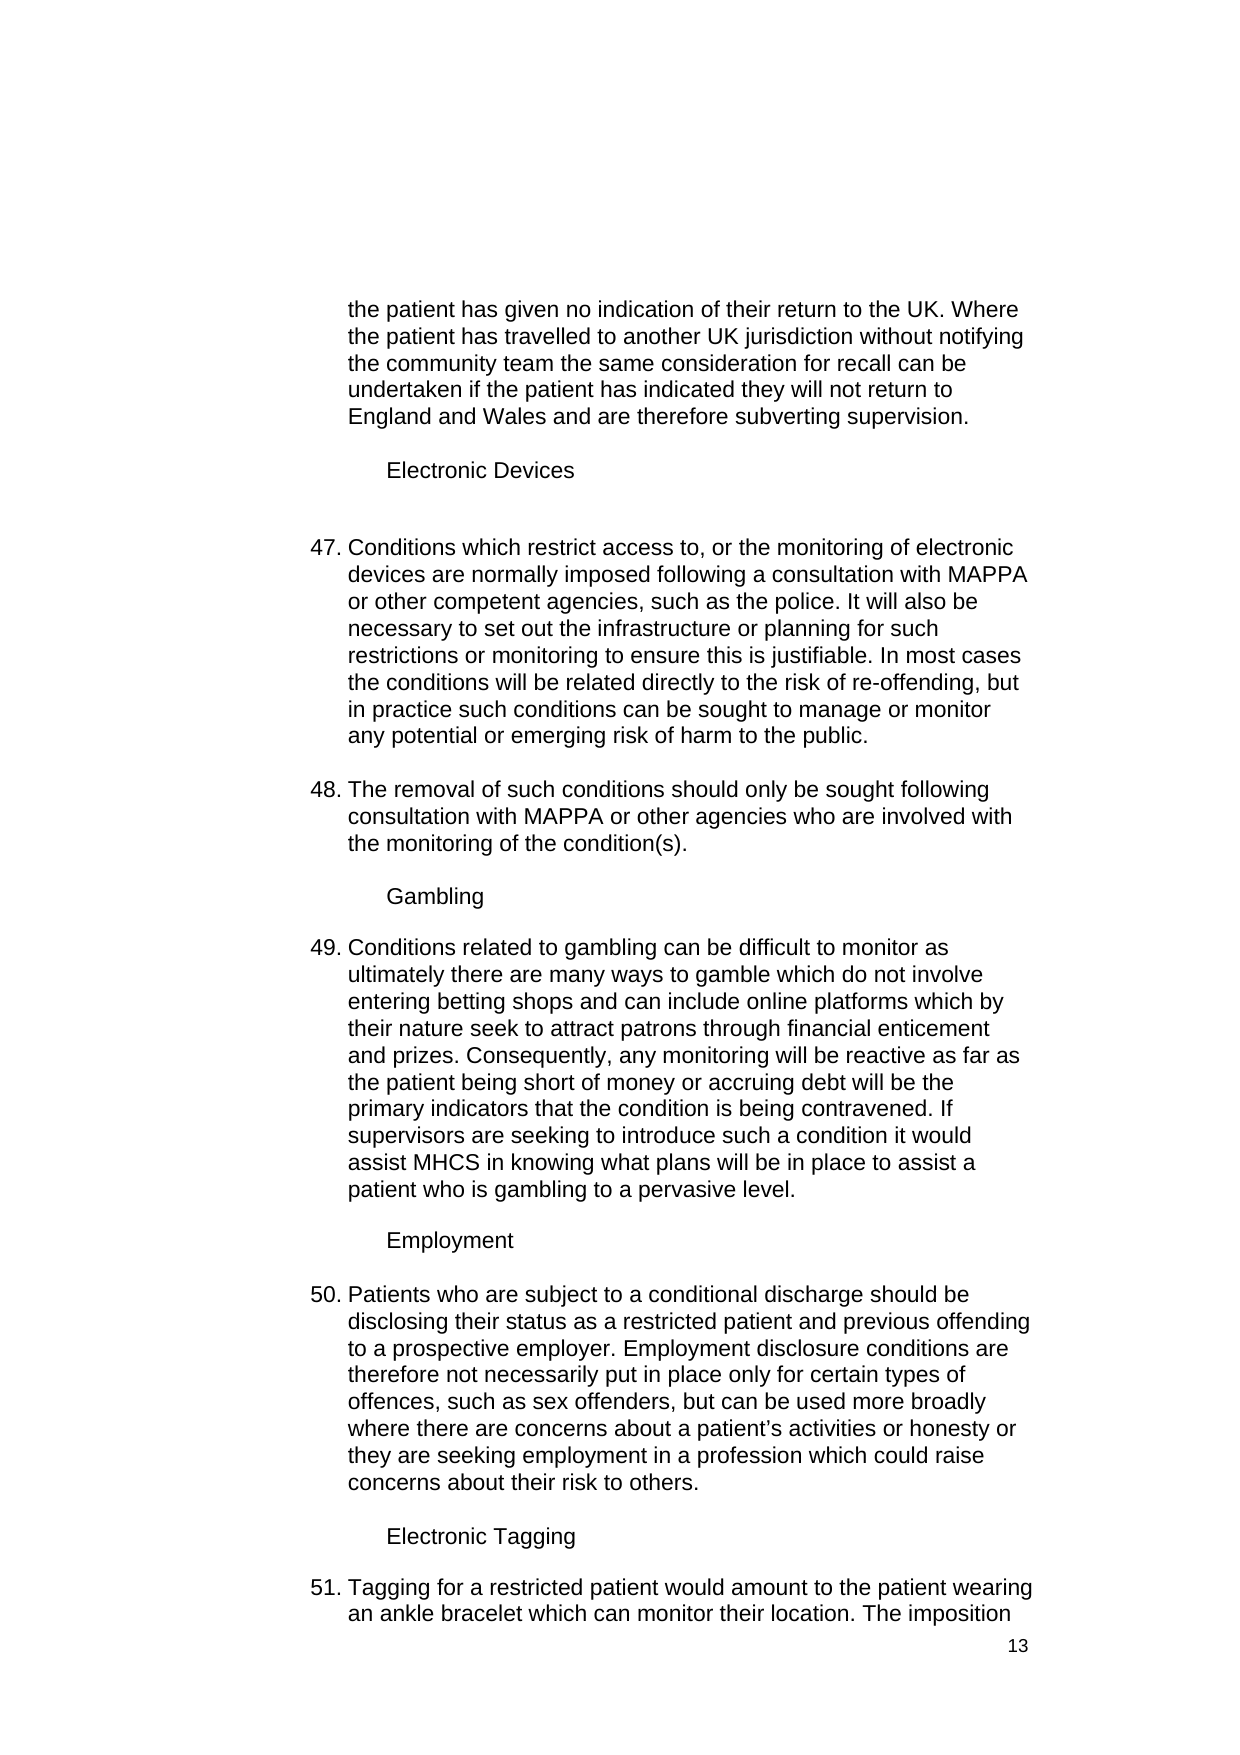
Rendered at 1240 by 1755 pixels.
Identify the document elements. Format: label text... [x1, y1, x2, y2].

list the patient has given no indication of their return to the UK. Where the patient has travelled to another UK jurisdiction without notifying the community team the same consideration for recall can be undertaken if the patient has indicated they will not return to England and Wales and are therefore subverting supervision. [310, 296, 1034, 430]
text Employment [311, 1227, 1034, 1253]
list Patients who are subject to a conditional discharge should be disclosing their status as a restricted patient and previous offending to a prospective employer. Employment disclosure conditions are therefore not necessarily put in place only for certain types of offences, such as sex offenders, but can be used more broadly where there are concerns about a patient’s activities or honesty or they are seeking employment in a profession which could raise concerns about their risk to others. [310, 1281, 1034, 1495]
list The removal of such conditions should only be sought following consultation with MAPPA or other agencies who are involved with the monitoring of the condition(s). [310, 776, 1034, 856]
text Gambling [311, 883, 1034, 909]
text Electronic Tagging [311, 1523, 1034, 1549]
list Tagging for a restricted patient would amount to the patient wearing an ankle bracelet which can monitor their location. The imposition [310, 1573, 1034, 1627]
text Electronic Devices [347, 457, 1034, 483]
list Conditions which restrict access to, or the monitoring of electronic devices are normally imposed following a consultation with MAPPA or other competent agencies, such as the police. It will also be necessary to set out the infrastructure or planning for such restrictions or monitoring to ensure this is justifiable. In most cases the conditions will be related directly to the risk of re-offending, but in practice such conditions can be sought to manage or monitor any potential or emerging risk of harm to the public. [310, 534, 1034, 749]
list Conditions related to gambling can be difficult to monitor as ultimately there are many ways to gamble which do not involve entering betting shops and can include online platforms which by their nature seek to attract patrons through financial enticement and prizes. Consequently, any monitoring will be reactive as far as the patient being short of money or accruing debt will be the primary indicators that the condition is being contravened. If supervisors are seeking to introduce such a condition it would assist MHCS in knowing what plans will be in place to assist a patient who is gambling to a pervasive level. [310, 934, 1034, 1202]
